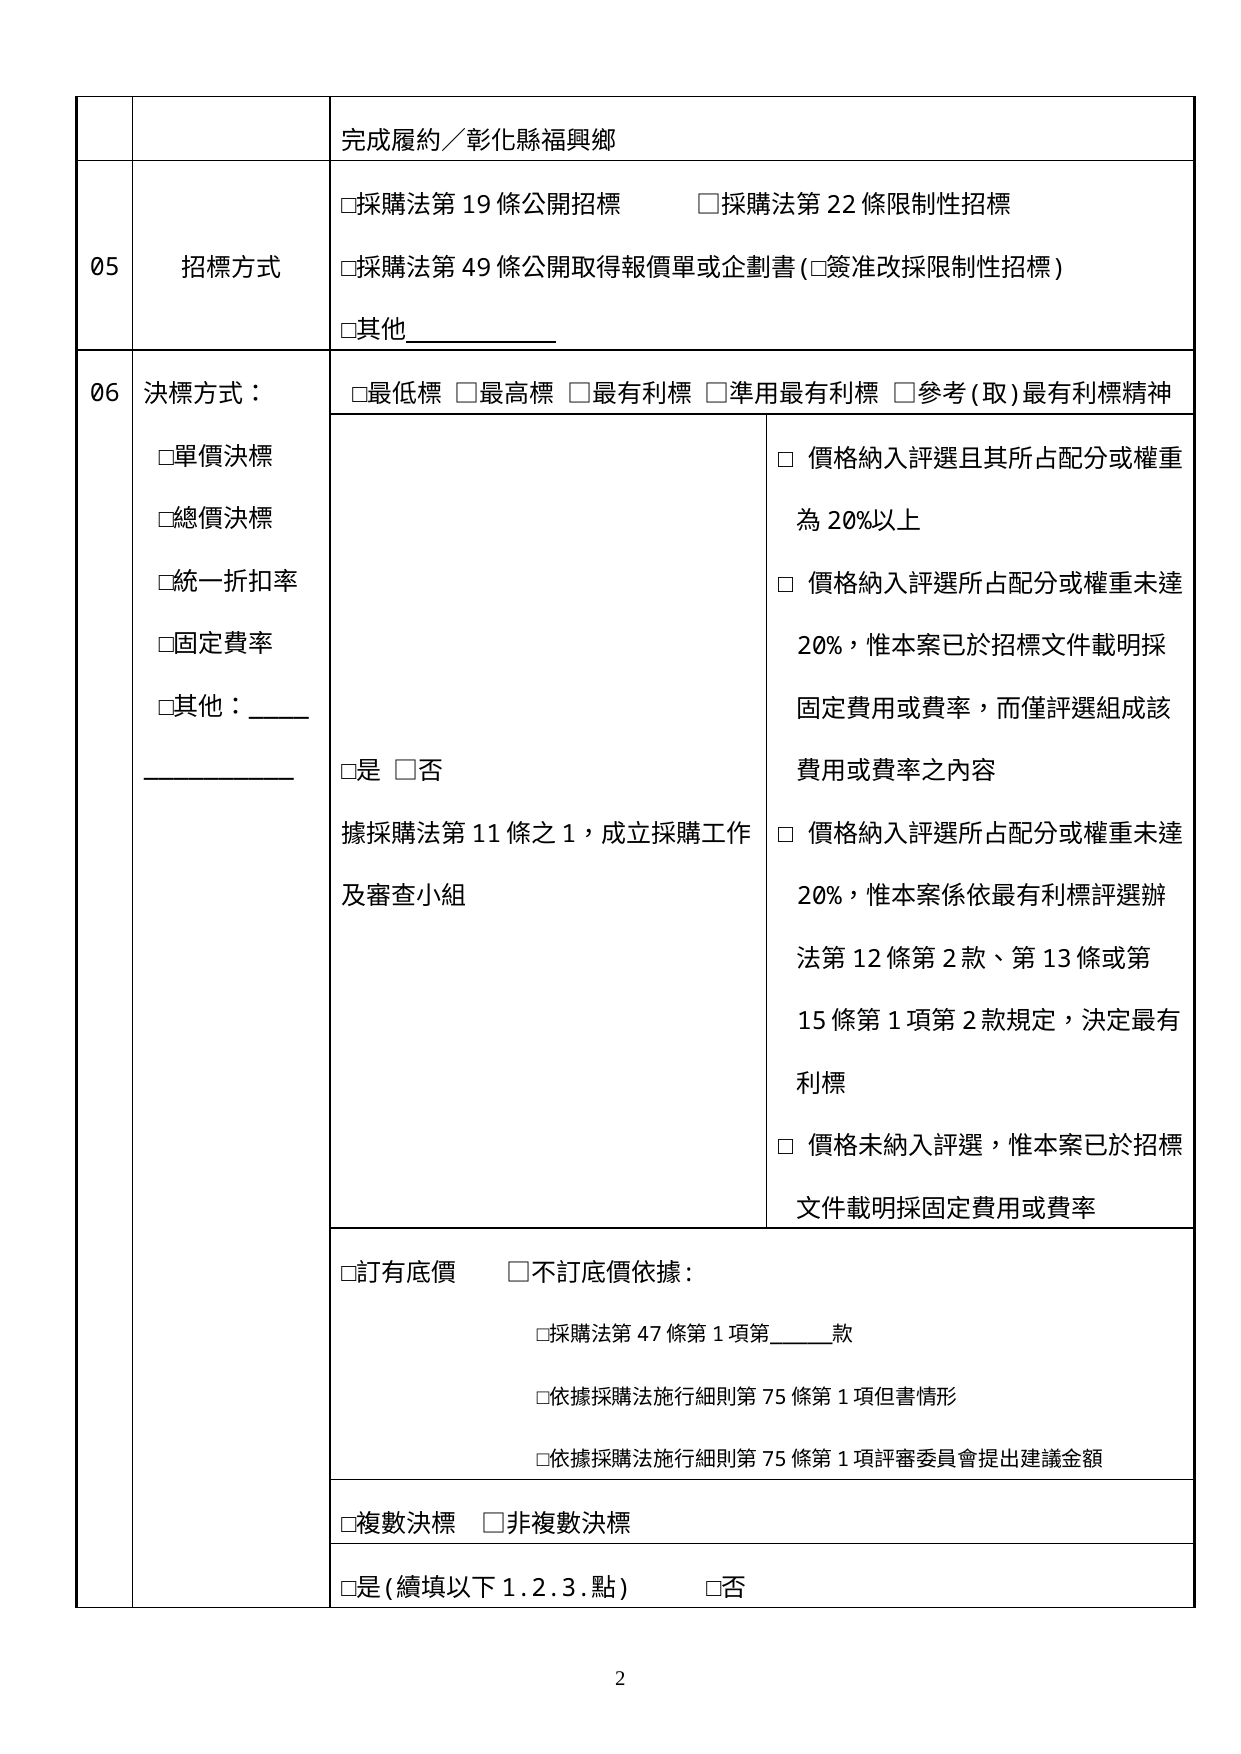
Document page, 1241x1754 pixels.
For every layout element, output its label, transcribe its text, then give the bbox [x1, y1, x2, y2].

table_cell 06 [78, 351, 132, 1607]
table_cell 招標方式 [133, 161, 329, 349]
table_cell 完成履約／彰化縣福興鄉 [331, 97, 1193, 160]
table_cell □是(續填以下1.2.3.點) □否 [331, 1544, 1193, 1607]
table_cell □最低標 □最高標 □最有利標 □準用最有利標 □參考(取)最有利標精神 [331, 351, 1193, 413]
table_cell □複數決標 □非複數決標 [331, 1480, 1193, 1543]
table_cell 05 [78, 161, 132, 349]
table_cell □採購法第19條公開招標 □採購法第22條限制性招標 □採購法第49條公開取得報價單或企劃書(□簽准改採限制性招標) □其他 [331, 161, 1193, 349]
table_cell [133, 97, 329, 160]
table_cell □訂有底價 □不訂底價依據: □採購法第47條第1項第_____款 □依據採購法施行細則第75條第1項但書情形 □依據採購法施行細則第75條第1項評審委員會提出建議金額 [331, 1229, 1193, 1478]
table_cell □ 價格納入評選且其所占配分或權重為20%以上 □ 價格納入評選所占配分或權重未達20%，惟本案已於招標文件載明採固定費用或費率，而僅評選組成該費用或費率之內容 □ 價格納入評選所占配分或權重未達20%，惟本案係依最有利標評選辦法第12條第2款、第13條或第15條第1項第2款規定，決定最有利標 □ 價格未納入評選，惟本案已於招標文件載明採固定費用或費率 [767, 415, 1193, 1227]
table_cell □是 □否 據採購法第11條之1，成立採購工作及審查小組 [331, 415, 766, 1227]
table_cell 決標方式： □單價決標 □總價決標 □統一折扣率 □固定費率 □其他：______________ [133, 351, 329, 1607]
table_cell [78, 97, 132, 160]
